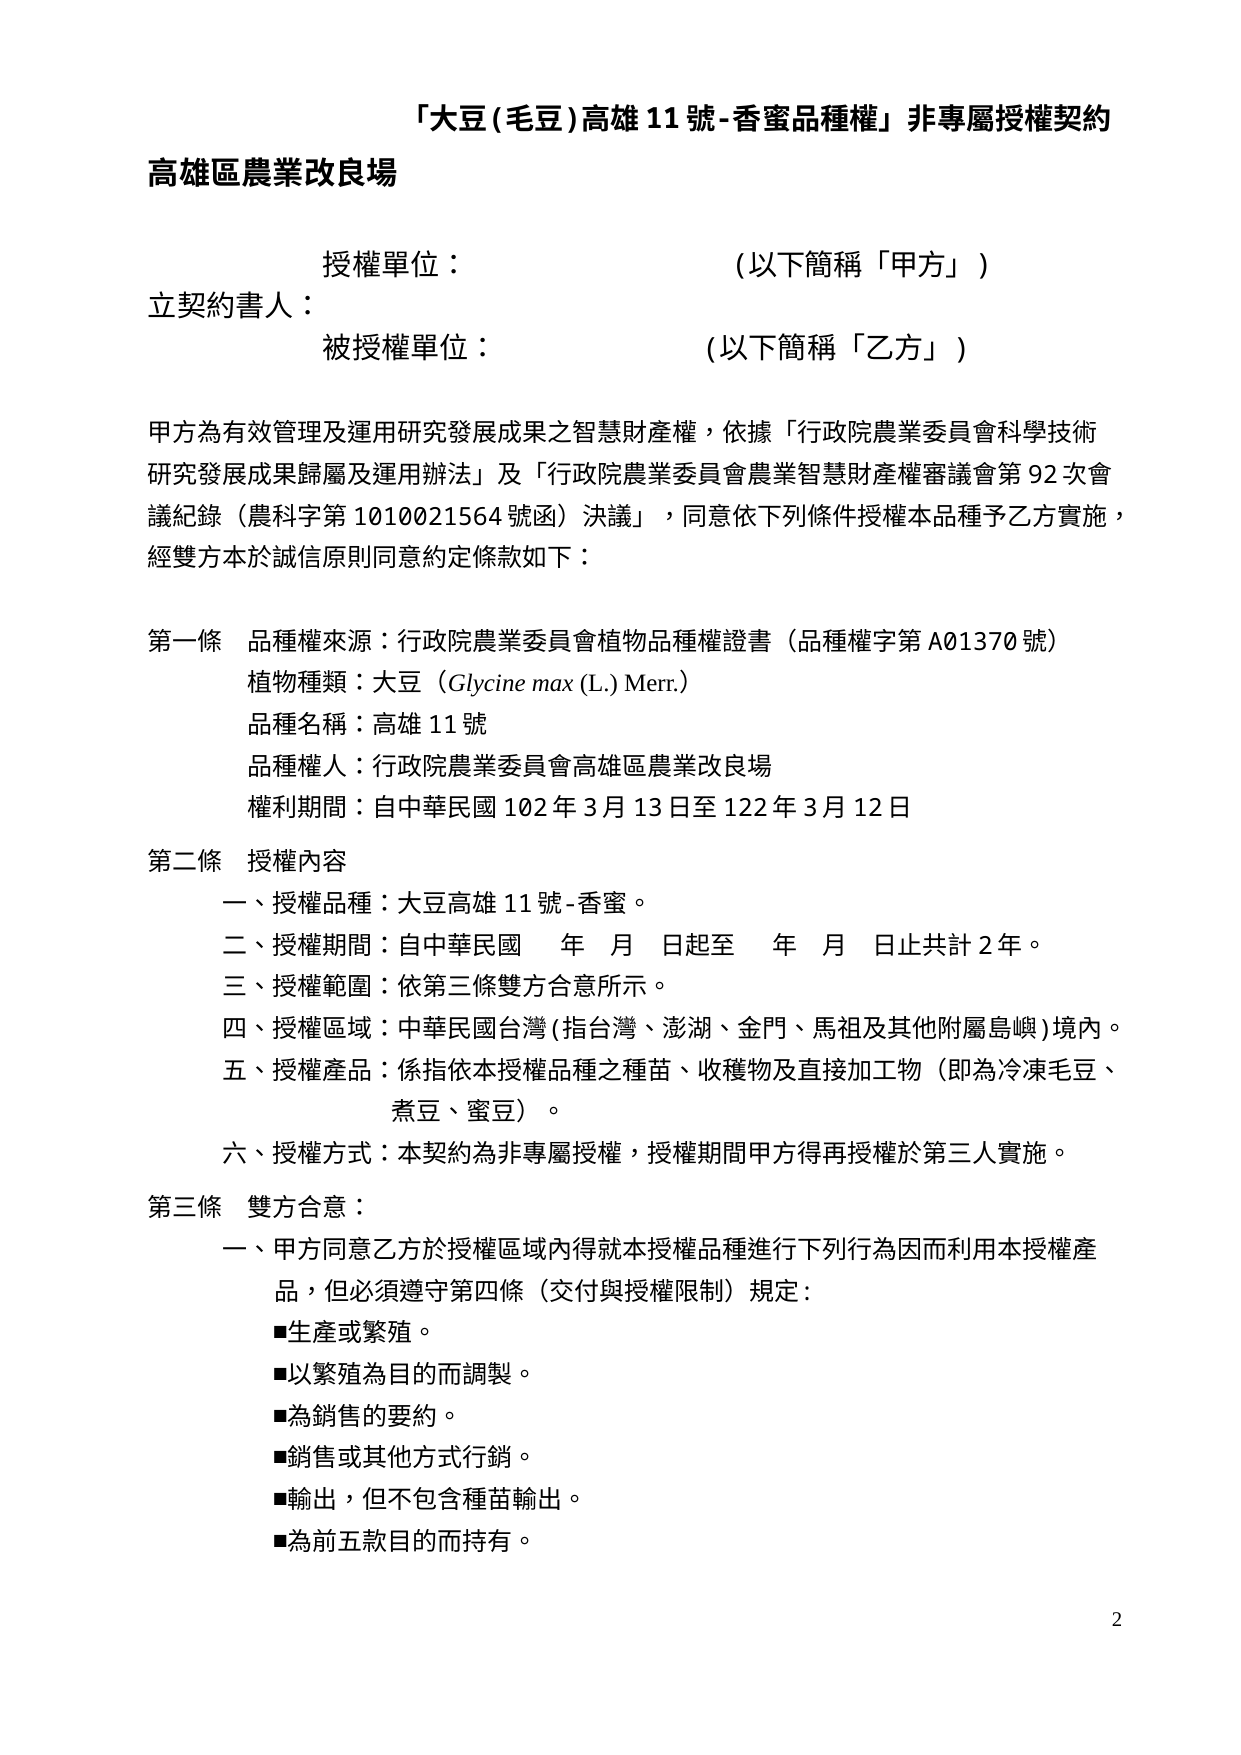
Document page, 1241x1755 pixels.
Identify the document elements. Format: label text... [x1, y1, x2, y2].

text 被授權單位： (以下簡稱「乙方」) [148, 325, 1122, 367]
text 甲方為有效管理及運用研究發展成果之智慧財產權，依據「行政院農業委員會科學技術研究發展成果歸屬及運用辦法」及「行政院農業委員會農業智慧財產權審議會第92次會議紀錄（農科字第1010021564號函）決議」，同意依下列條件授權本品種予乙方實施，經雙方本於誠信原則同意約定條款如下： [148, 408, 1122, 575]
text 高雄區農業改良場 [148, 155, 421, 192]
text 第二條 授權內容 [148, 837, 1122, 879]
text ■以繁殖為目的而調製。 [148, 1350, 1122, 1392]
text ■生產或繁殖。 [148, 1308, 1122, 1350]
text 第三條 雙方合意： [148, 1183, 1122, 1225]
text 立契約書人： [148, 283, 1122, 325]
text 植物種類：大豆（Glycine max (L.) Merr.） [148, 658, 1122, 700]
text 品種名稱：高雄11號 [148, 700, 1122, 742]
text 第一條 品種權來源：行政院農業委員會植物品種權證書（品種權字第A01370號） [148, 617, 1122, 658]
text 六、授權方式：本契約為非專屬授權，授權期間甲方得再授權於第三人實施。 [223, 1129, 1122, 1171]
text 授權單位： (以下簡稱「甲方」) [148, 242, 1141, 283]
text 三、授權範圍：依第三條雙方合意所示。 [223, 962, 1122, 1004]
text ■銷售或其他方式行銷。 [148, 1433, 1122, 1475]
text 二、授權期間：自中華民國 年 月 日起至 年 月 日止共計2年。 [223, 921, 1122, 962]
text 一、授權品種：大豆高雄11號-香蜜。 [148, 879, 1122, 921]
text 四、授權區域：中華民國台灣(指台灣、澎湖、金門、馬祖及其他附屬島嶼)境內。 [223, 1004, 1122, 1046]
text 權利期間：自中華民國102年3月13日至122年3月12日 [148, 783, 1122, 825]
text ■為前五款目的而持有。 [148, 1517, 1122, 1558]
text ■輸出，但不包含種苗輸出。 [148, 1475, 1122, 1517]
text 五、授權產品：係指依本授權品種之種苗、收穫物及直接加工物（即為冷凍毛豆、煮豆、蜜豆）。 [223, 1046, 1122, 1129]
text 「大豆(毛豆)高雄11號-香蜜品種權」非專屬授權契約書 [148, 75, 1122, 200]
text 品種權人：行政院農業委員會高雄區農業改良場 [148, 742, 1122, 783]
text ■為銷售的要約。 [148, 1392, 1122, 1433]
text 一、甲方同意乙方於授權區域內得就本授權品種進行下列行為因而利用本授權產品，但必須遵守第四條（交付與授權限制）規定: [222, 1225, 1122, 1308]
